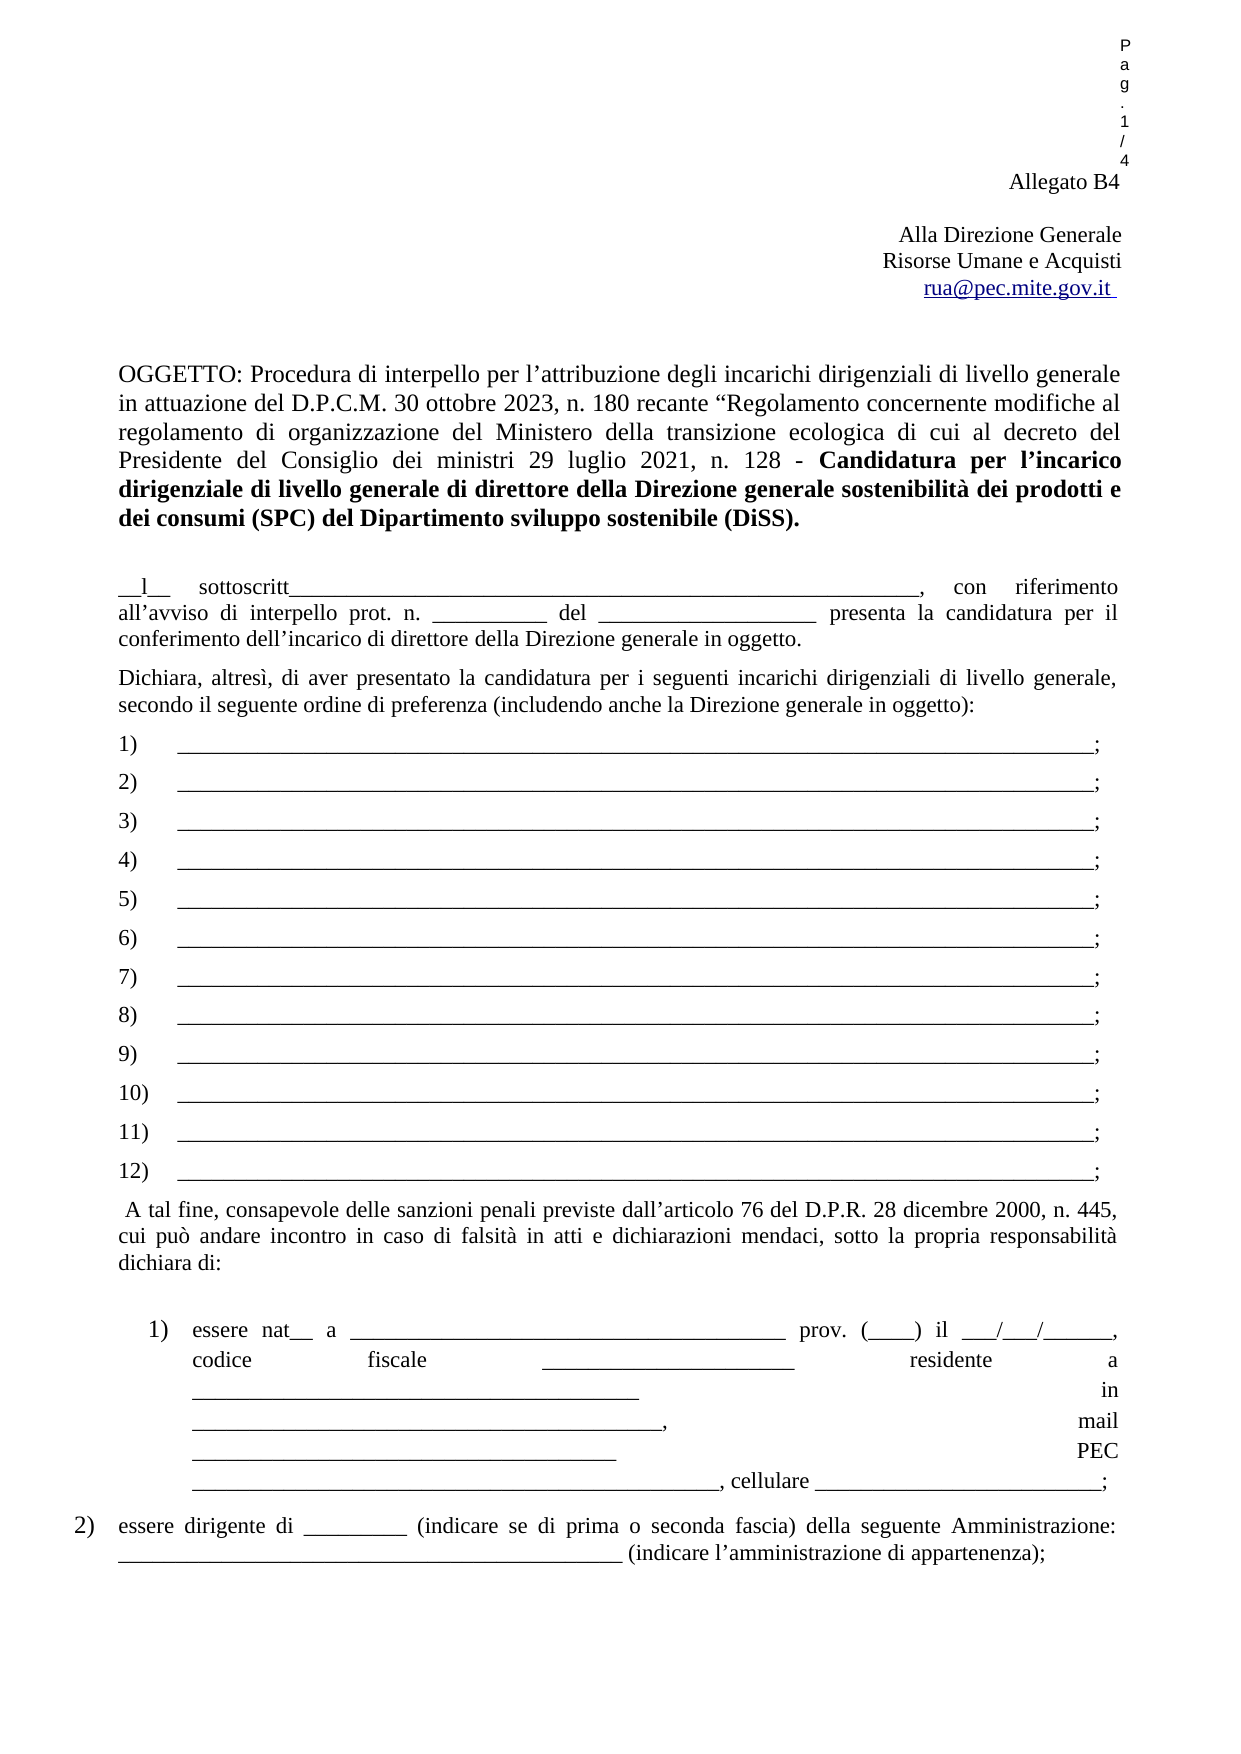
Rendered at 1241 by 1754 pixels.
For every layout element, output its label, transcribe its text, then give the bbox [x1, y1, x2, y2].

list ________________________________________________________________________________; [118, 846, 1118, 872]
text rua@pec.mite.gov.it [118, 274, 1122, 300]
list ________________________________________________________________________________; [118, 1040, 1118, 1067]
list ________________________________________________________________________________; [118, 963, 1118, 989]
text __l__ sottoscritt_______________________________________________________, con riferimento all’avviso di interpello prot. n. __________ del ___________________ presenta la candidatura per il conferimento dell’incarico di direttore della Direzione generale in oggetto. [118, 573, 1118, 652]
text Dichiara, altresì, di aver presentato la candidatura per i seguenti incarichi dirigenziali di livello generale, secondo il seguente ordine di preferenza (includendo anche la Direzione generale in oggetto): [118, 664, 1118, 717]
list essere dirigente di _________ (indicare se di prima o seconda fascia) della seguente Amministrazione: ____________________________________________ (indicare l’amministrazione di appartenenza); [74, 1510, 1118, 1565]
list ________________________________________________________________________________; [118, 1118, 1118, 1144]
text A tal fine, consapevole delle sanzioni penali previste dall’articolo 76 del D.P.R. 28 dicembre 2000, n. 445, cui può andare incontro in caso di falsità in atti e dichiarazioni mendaci, sotto la propria responsabilità dichiara di: [118, 1196, 1118, 1275]
list ________________________________________________________________________________; [118, 924, 1118, 950]
text OGGETTO: Procedura di interpello per l’attribuzione degli incarichi dirigenziali di livello generale in attuazione del D.P.C.M. 30 ottobre 2023, n. 180 recante “Regolamento concernente modifiche al regolamento di organizzazione del Ministero della transizione ecologica di cui al decreto del Presidente del Consiglio dei ministri 29 luglio 2021, n. 128 - Candidatura per l’incarico dirigenziale di livello generale di direttore della Direzione generale sostenibilità dei prodotti e dei consumi (SPC) del Dipartimento sviluppo sostenibile (DiSS). [118, 359, 1122, 532]
list ________________________________________________________________________________; [118, 807, 1118, 834]
text Risorse Umane e Acquisti [118, 247, 1122, 274]
list ________________________________________________________________________________; [118, 1002, 1118, 1028]
text Alla Direzione Generale [118, 221, 1122, 247]
text Allegato B4 [118, 168, 1122, 195]
list ________________________________________________________________________________; [118, 1079, 1118, 1106]
list ________________________________________________________________________________; [118, 885, 1118, 911]
list ________________________________________________________________________________; [118, 729, 1118, 756]
list ________________________________________________________________________________; [118, 1157, 1118, 1183]
list ________________________________________________________________________________; [118, 768, 1118, 795]
list essere nat__ a ______________________________________ prov. (____) il ___/___/______, codice fiscale ______________________ residente a _______________________________________ in _________________________________________, mail _____________________________________ PEC ______________________________________________, cellulare _________________________; [148, 1314, 1118, 1493]
